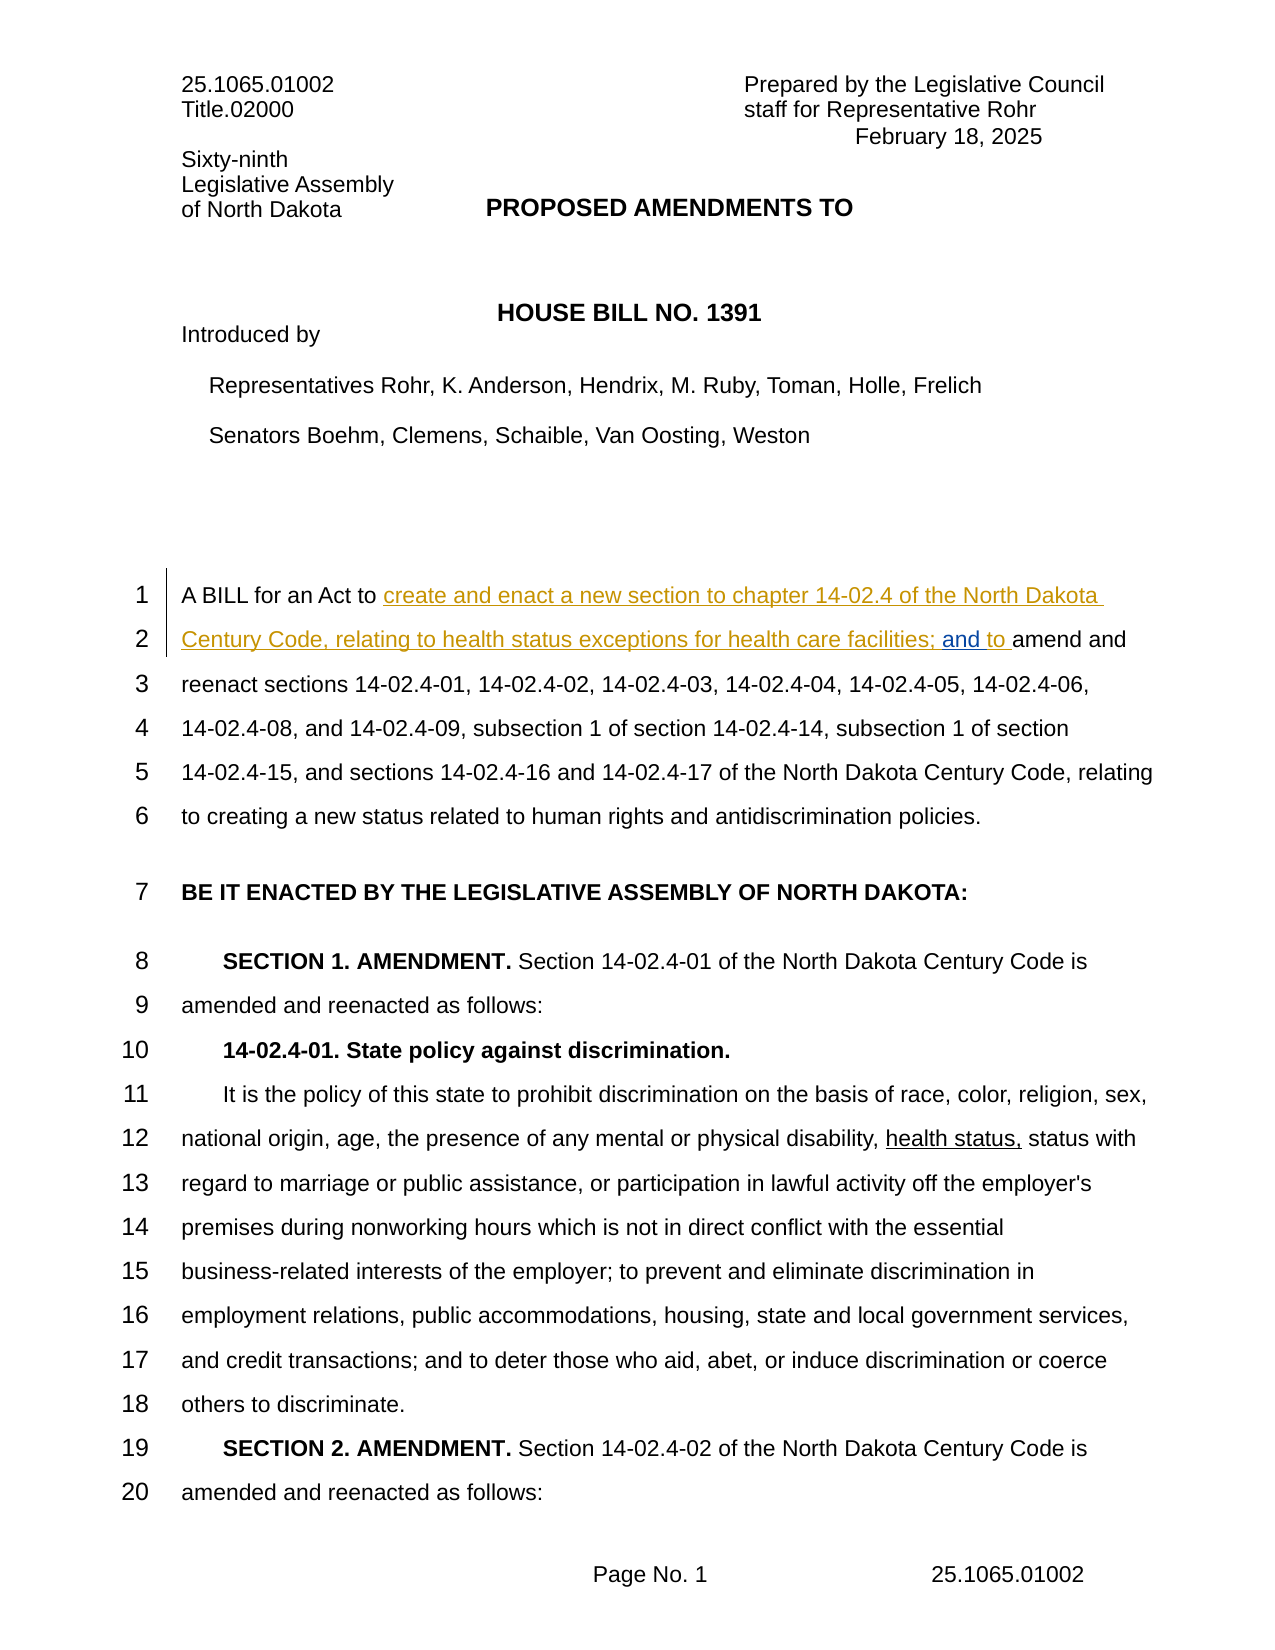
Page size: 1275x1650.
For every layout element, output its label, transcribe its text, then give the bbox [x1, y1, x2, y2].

table_header Prepared by the Legislative Council staff for Representative Rohr [744, 73, 1153, 123]
title A BILL for an Act to create and enact a new section to chapter 14‑02.4 of the North Dakota Century Code, relating to health status exceptions for health care facilities; and to amend and reenact sections 14‑02.4‑01, 14‑02.4‑02, 14‑02.4‑03, 14‑02.4‑04, 14‑02.4‑05, 14‑02.4‑06, 14‑02.4‑08, and 14‑02.4‑09, subsection 1 of section 14‑02.4‑14, subsection 1 of section 14‑02.4‑15, and sections 14‑02.4‑16 and 14‑02.4‑17 of the North Dakota Century Code, relating to creating a new status related to human rights and antidiscrimination policies. [181, 568, 1154, 834]
text It is the policy of this state to prohibit discrimination on the basis of race, color, religion, sex, national origin, age, the presence of any mental or physical disability, health status, status with regard to marriage or public assistance, or participation in lawful activity off the employer's premises during nonworking hours which is not in direct conflict with the essential business‑related interests of the employer; to prevent and eliminate discrimination in employment relations, public accommodations, housing, state and local government services, and credit transactions; and to deter those who aid, abet, or induce discrimination or coerce others to discriminate. [181, 1067, 1154, 1421]
text Senators Boehm, Clemens, Schaible, Van Oosting, Weston [208, 425, 1154, 448]
text Representatives Rohr, K. Anderson, Hendrix, M. Ruby, Toman, Holle, Frelich [208, 375, 1154, 398]
text Legislative Assembly [181, 173, 1154, 198]
text SECTION 1. AMENDMENT. Section 14‑02.4‑01 of the North Dakota Century Code is amended and reenacted as follows: [181, 934, 1154, 1023]
title House BILL NO. 1391 [490, 297, 762, 326]
table_header 25.1065.01002 Title.02000 [181, 73, 744, 123]
text Introduced by [181, 323, 1154, 348]
title PROPOSED AMENDMENTS TO [486, 192, 872, 221]
text SECTION 2. AMENDMENT. Section 14‑02.4‑02 of the North Dakota Century Code is amended and reenacted as follows: [181, 1421, 1154, 1510]
text BE IT ENACTED BY THE LEGISLATIVE ASSEMBLY OF NORTH DAKOTA: [181, 865, 1154, 909]
text of North Dakota [181, 198, 1154, 223]
table_cell February 18, 2025 [744, 123, 1153, 173]
table_cell Sixty-ninth [181, 123, 744, 173]
subtitle 14‑02.4‑01. State policy against discrimination. [181, 1023, 1154, 1067]
